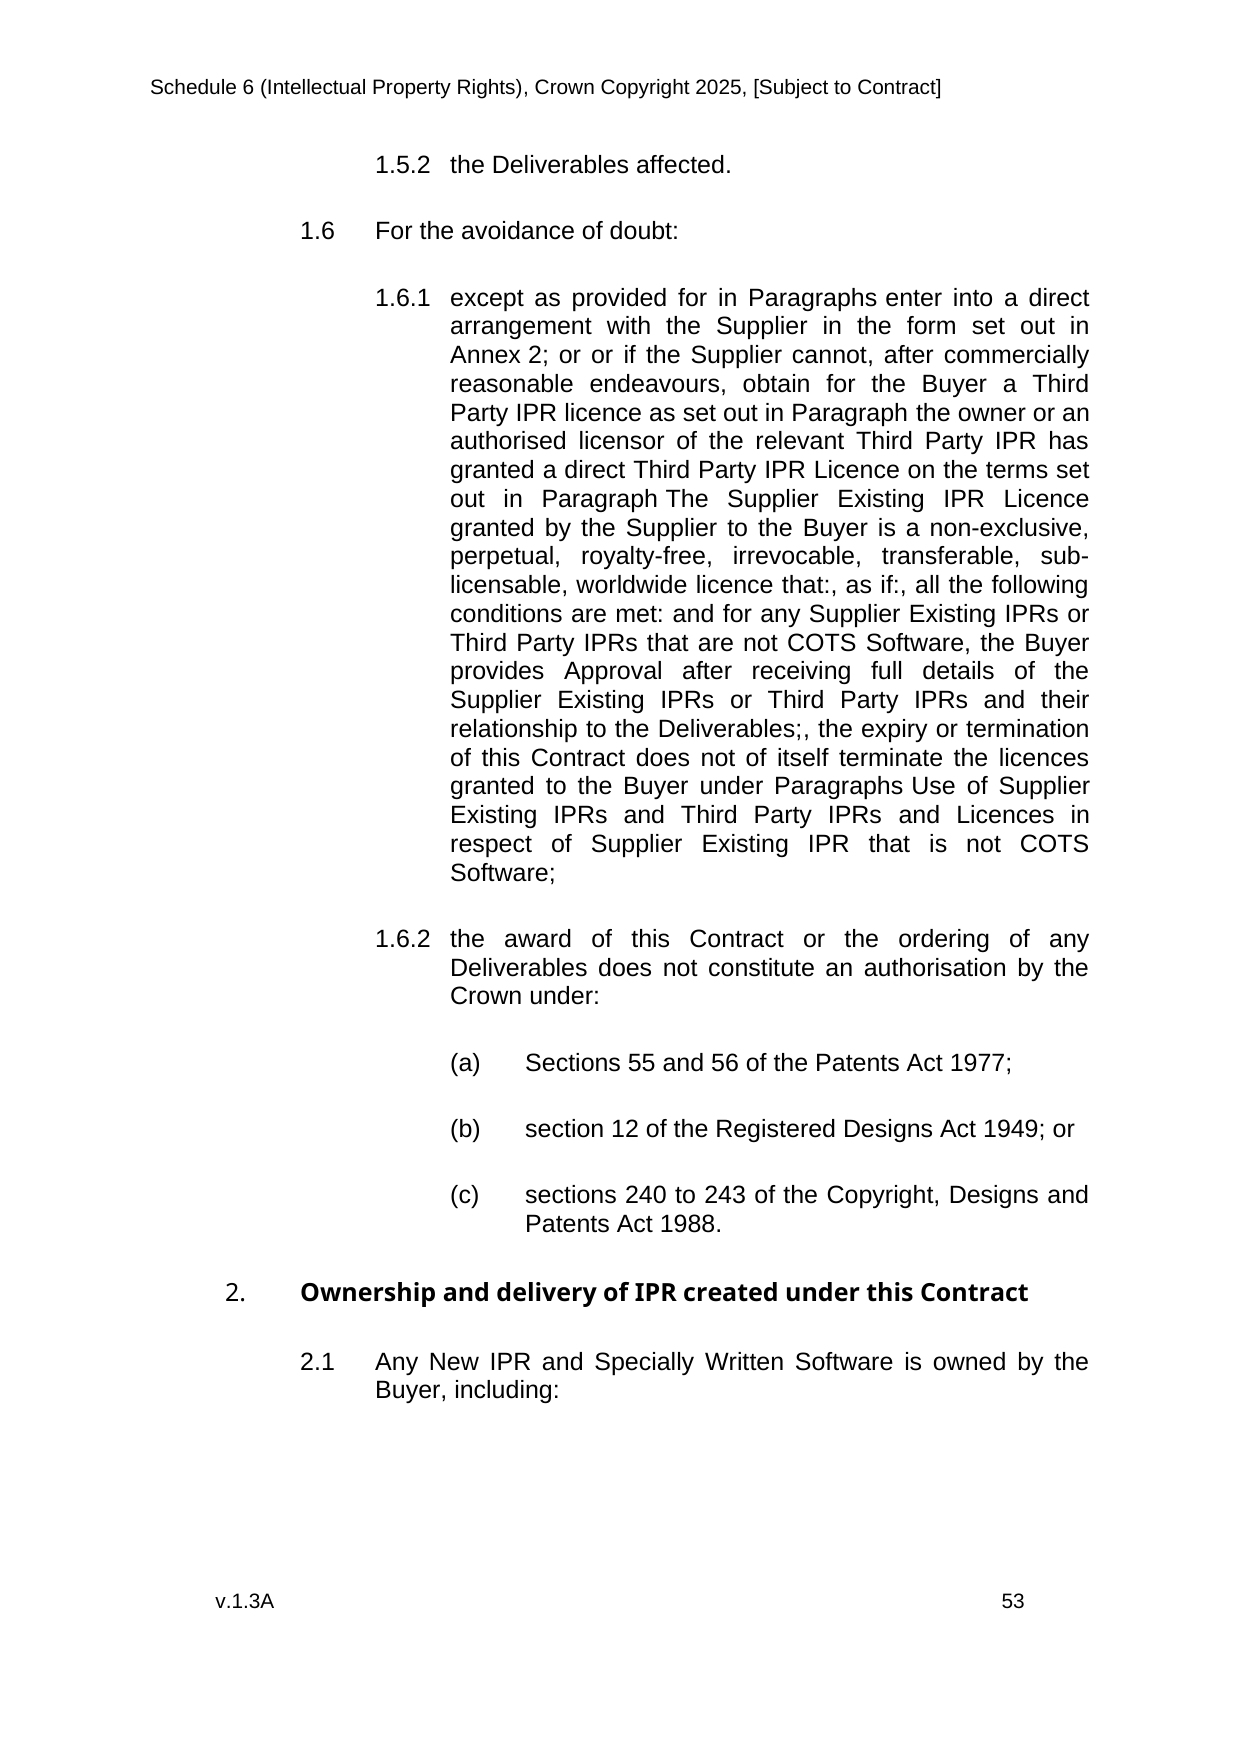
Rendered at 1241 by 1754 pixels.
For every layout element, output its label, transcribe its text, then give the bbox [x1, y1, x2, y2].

list the award of this Contract or the ordering of any Deliverables does not constitute an authorisation by the Crown under: [375, 924, 1090, 1010]
list the Deliverables affected. [375, 150, 1090, 179]
list sections 240 to 243 of the Copyright, Designs and Patents Act 1988. [450, 1180, 1090, 1237]
list except as provided for in Paragraphs enter into a direct arrangement with the Supplier in the form set out in Annex 2; or or if the Supplier cannot, after commercially reasonable endeavours, obtain for the Buyer a Third Party IPR licence as set out in Paragraph the owner or an authorised licensor of the relevant Third Party IPR has granted a direct Third Party IPR Licence on the terms set out in Paragraph The Supplier Existing IPR Licence granted by the Supplier to the Buyer is a non-exclusive, perpetual, royalty-free, irrevocable, transferable, sub-licensable, worldwide licence that:, as if:, all the following conditions are met: and for any Supplier Existing IPRs or Third Party IPRs that are not COTS Software, the Buyer provides Approval after receiving full details of the Supplier Existing IPRs or Third Party IPRs and their relationship to the Deliverables;, the expiry or termination of this Contract does not of itself terminate the licences granted to the Buyer under Paragraphs Use of Supplier Existing IPRs and Third Party IPRs and Licences in respect of Supplier Existing IPR that is not COTS Software; [375, 282, 1090, 886]
subtitle Ownership and delivery of IPR created under this Contract [225, 1275, 1090, 1309]
list section 12 of the Registered Designs Act 1949; or [450, 1114, 1090, 1142]
list For the avoidance of doubt: [300, 216, 1090, 245]
list Sections 55 and 56 of the Patents Act 1977; [450, 1047, 1090, 1076]
list Any New IPR and Specially Written Software is owned by the Buyer, including: [300, 1347, 1090, 1404]
